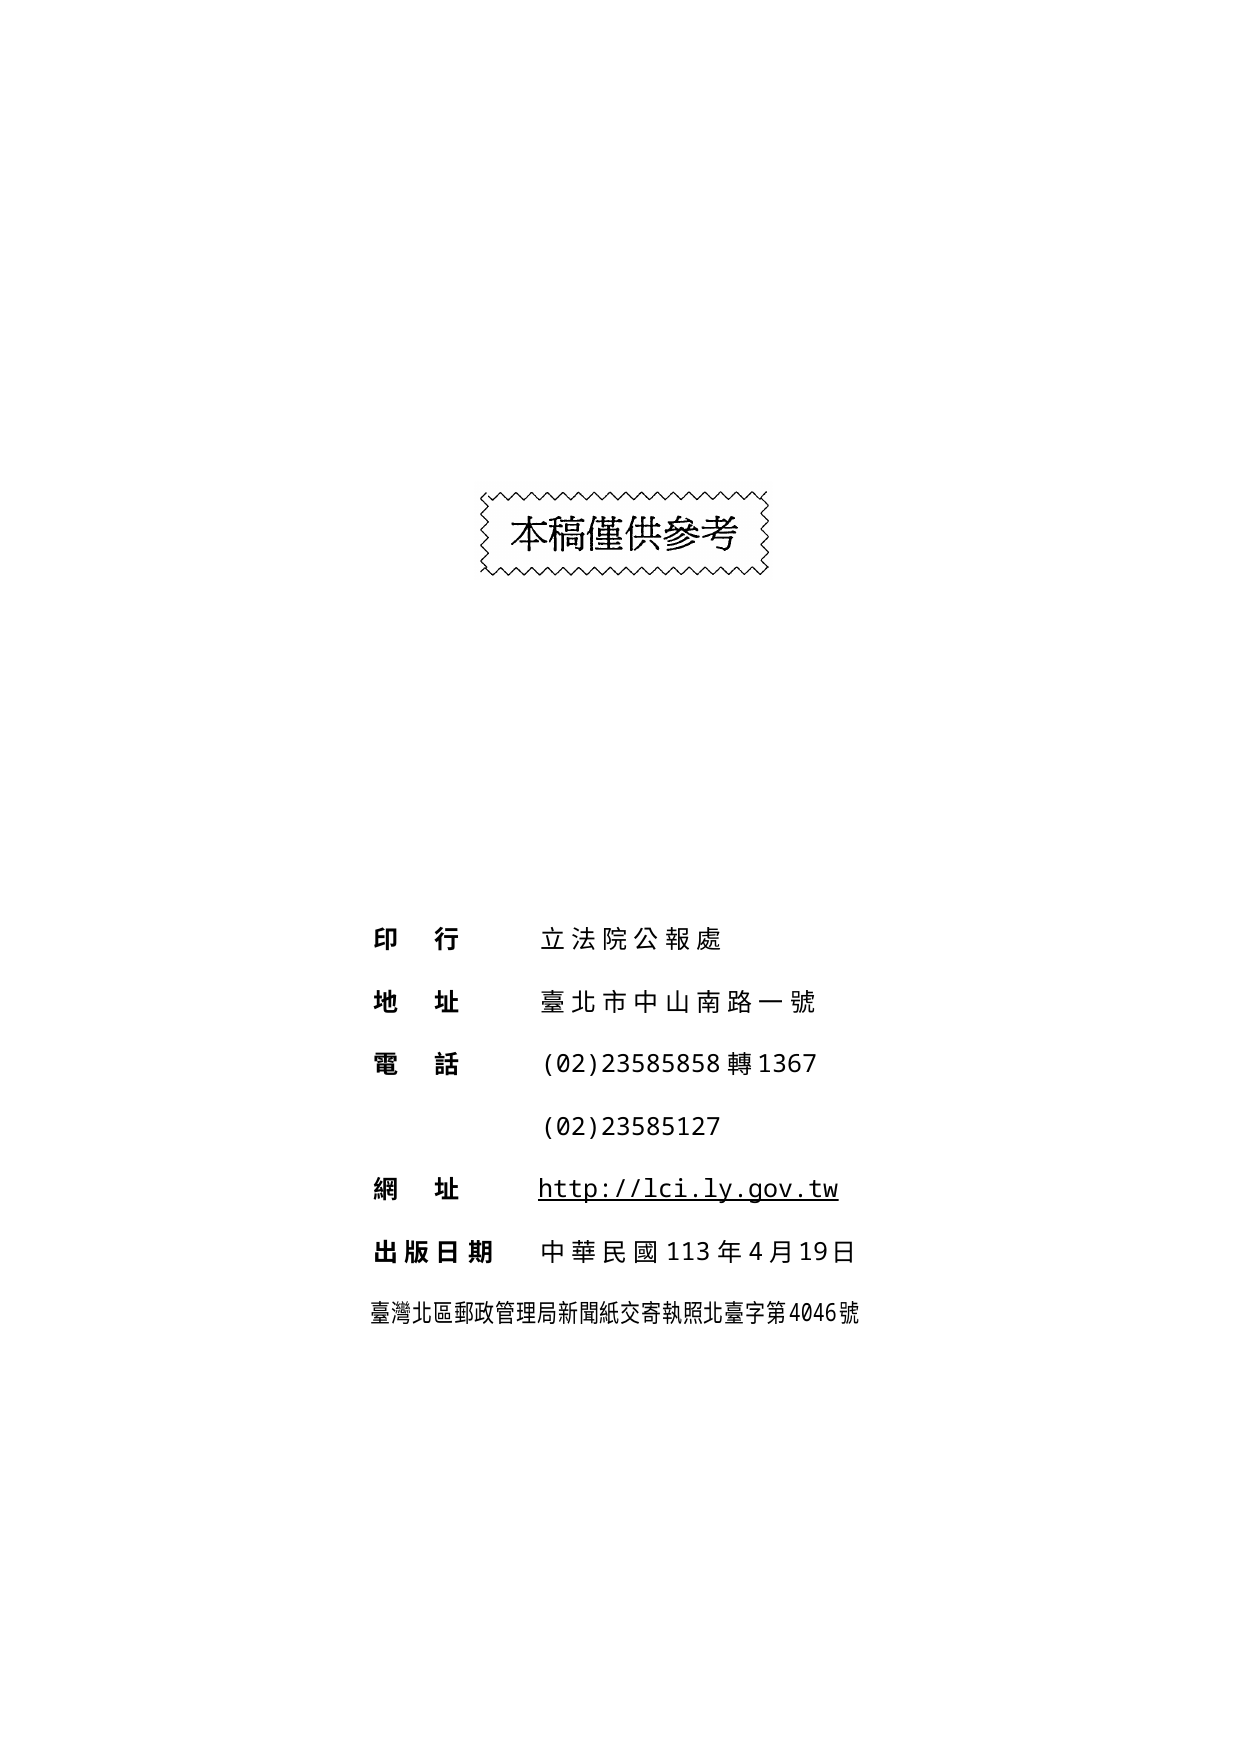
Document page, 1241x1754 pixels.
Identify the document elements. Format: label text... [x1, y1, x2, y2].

table_cell (02)23585858轉1367 (02)23585127 [534, 1031, 878, 1156]
table_cell http://lci.ly.gov.tw [534, 1156, 878, 1219]
table_header 印行 [362, 906, 534, 969]
table_header 立法院公報處 [534, 906, 878, 969]
table_cell 網址 [362, 1156, 534, 1219]
table_header [468, 406, 773, 594]
table_cell 出版日期 [362, 1219, 534, 1281]
table_cell 臺灣北區郵政管理局新聞紙交寄執照北臺字第4046號 [362, 1281, 878, 1344]
table_cell 電話 [362, 1031, 534, 1156]
table_cell 中華民國113年4月19日 [534, 1219, 878, 1281]
table_cell 地址 [362, 969, 534, 1031]
table_cell 臺北市中山南路一號 [534, 969, 878, 1031]
